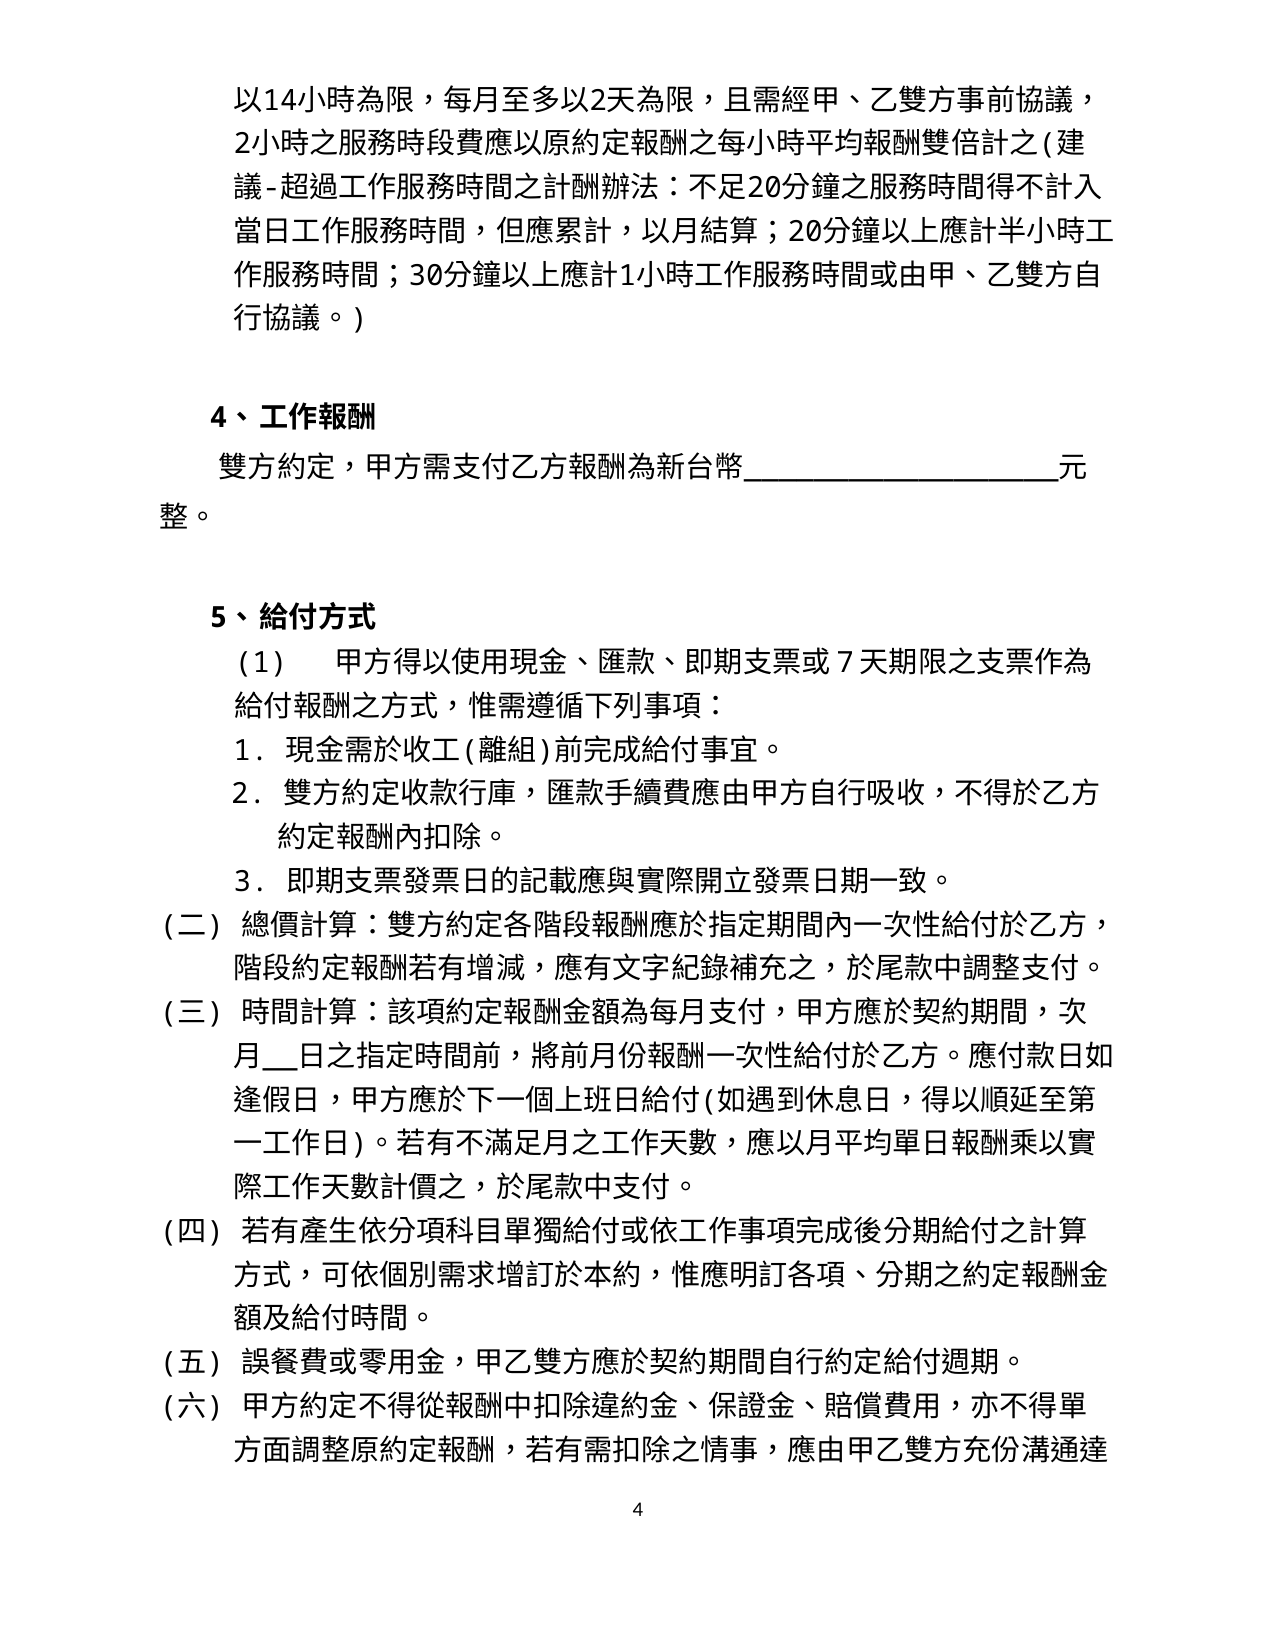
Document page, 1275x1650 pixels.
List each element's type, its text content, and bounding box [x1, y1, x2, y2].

list 工作報酬 [209, 387, 1116, 437]
text 以14小時為限，每月至多以2天為限，且需經甲、乙雙方事前協議，2小時之服務時段費應以原約定報酬之每小時平均報酬雙倍計之(建議-超過工作服務時間之計酬辦法：不足20分鐘之服務時間得不計入當日工作服務時間，但應累計，以月結算；20分鐘以上應計半小時工作服務時間；30分鐘以上應計1小時工作服務時間或由甲、乙雙方自行協議。) [159, 75, 1116, 337]
text (三) 時間計算：該項約定報酬金額為每月支付，甲方應於契約期間，次月__日之指定時間前，將前月份報酬一次性給付於乙方。應付款日如逢假日，甲方應於下一個上班日給付(如遇到休息日，得以順延至第一工作日)。若有不滿足月之工作天數，應以月平均單日報酬乘以實際工作天數計價之，於尾款中支付。 [159, 987, 1116, 1206]
text 雙方約定，甲方需支付乙方報酬為新台幣__________________元整。 [159, 437, 1116, 537]
text 3. 即期支票發票日的記載應與實際開立發票日期一致。 [233, 856, 1116, 900]
text 1. 現金需於收工(離組)前完成給付事宜。 [218, 725, 1116, 769]
text (二) 總價計算：雙方約定各階段報酬應於指定期間內一次性給付於乙方，階段約定報酬若有增減，應有文字紀錄補充之，於尾款中調整支付。 [159, 900, 1116, 987]
list 給付方式 [209, 587, 1116, 637]
list 甲方得以使用現金、匯款、即期支票或7天期限之支票作為給付報酬之方式，惟需遵循下列事項： [234, 637, 1116, 725]
text (六) 甲方約定不得從報酬中扣除違約金、保證金、賠償費用，亦不得單方面調整原約定報酬，若有需扣除之情事，應由甲乙雙方充份溝通達 [159, 1381, 1116, 1469]
text (五) 誤餐費或零用金，甲乙雙方應於契約期間自行約定給付週期。 [159, 1337, 1116, 1381]
text 2. 雙方約定收款行庫，匯款手續費應由甲方自行吸收，不得於乙方約定報酬內扣除。 [231, 769, 1116, 856]
text (四) 若有產生依分項科目單獨給付或依工作事項完成後分期給付之計算方式，可依個別需求增訂於本約，惟應明訂各項、分期之約定報酬金額及給付時間。 [159, 1206, 1116, 1337]
